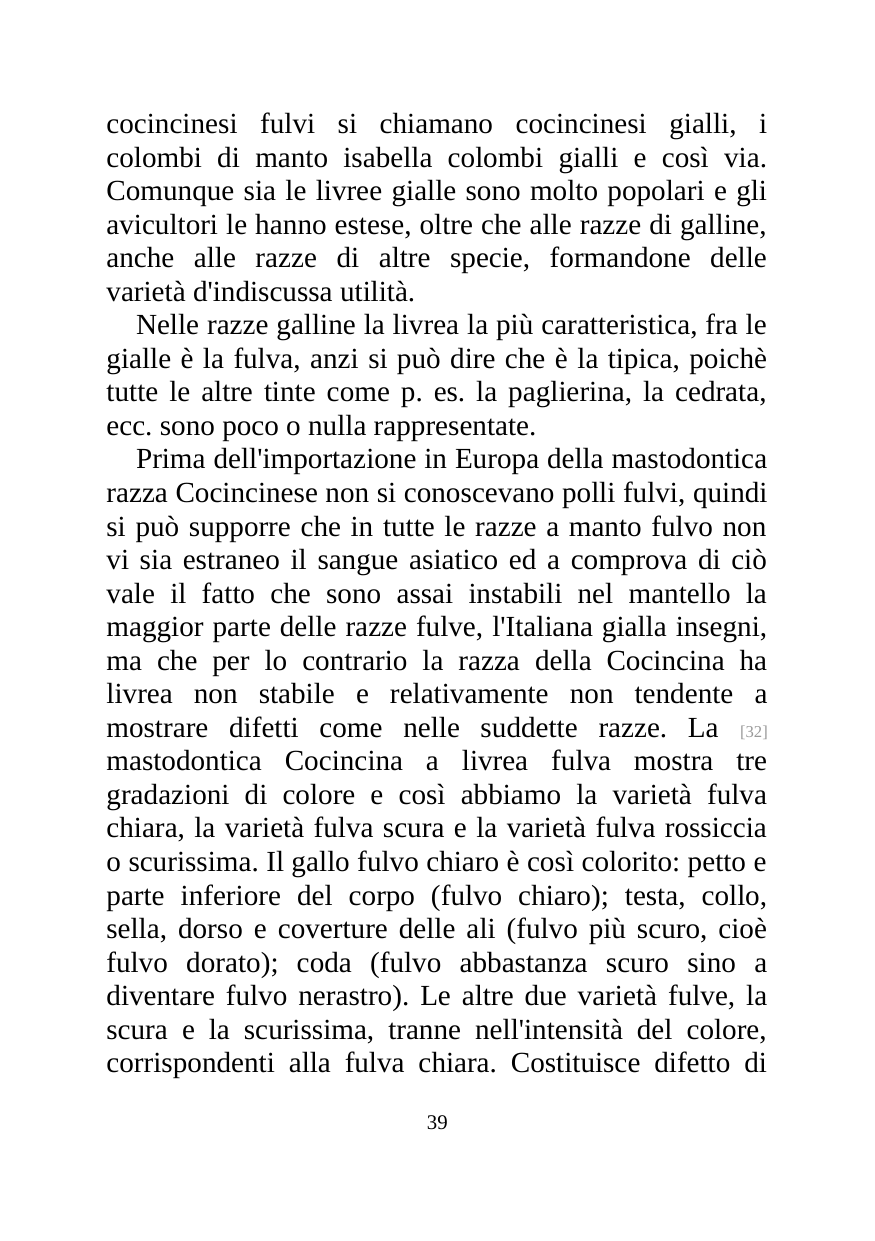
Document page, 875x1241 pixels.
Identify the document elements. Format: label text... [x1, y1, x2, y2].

text Nelle razze galline la livrea la più caratteristica, fra le gialle è la fulva, anzi si può dire che è la tipica, poichè tutte le altre tinte come p. es. la paglierina, la cedrata, ecc. sono poco o nulla rappresentate. [106, 307, 768, 442]
text cocincinesi fulvi si chiamano cocincinesi gialli, i colombi di manto isabella colombi gialli e così via. Comunque sia le livree gialle sono molto popolari e gli avicultori le hanno estese, oltre che alle razze di galline, anche alle razze di altre specie, formandone delle varietà d'indiscussa utilità. [106, 106, 768, 307]
text Prima dell'importazione in Europa della mastodontica razza Cocincinese non si conoscevano polli fulvi, quindi si può supporre che in tutte le razze a manto fulvo non vi sia estraneo il sangue asiatico ed a comprova di ciò vale il fatto che sono assai instabili nel mantello la maggior parte delle razze fulve, l'Italiana gialla insegni, ma che per lo contrario la razza della Cocincina ha livrea non stabile e relativamente non tendente a mostrare difetti come nelle suddette razze. La [32] mastodontica Cocincina a livrea fulva mostra tre gradazioni di colore e così abbiamo la varietà fulva chiara, la varietà fulva scura e la varietà fulva rossiccia o scurissima. Il gallo fulvo chiaro è così colorito: petto e parte inferiore del corpo (fulvo chiaro); testa, collo, sella, dorso e coverture delle ali (fulvo più scuro, cioè fulvo dorato); coda (fulvo abbastanza scuro sino a diventare fulvo nerastro). Le altre due varietà fulve, la scura e la scurissima, tranne nell'intensità del colore, corrispondenti alla fulva chiara. Costituisce difetto di [106, 442, 768, 1079]
